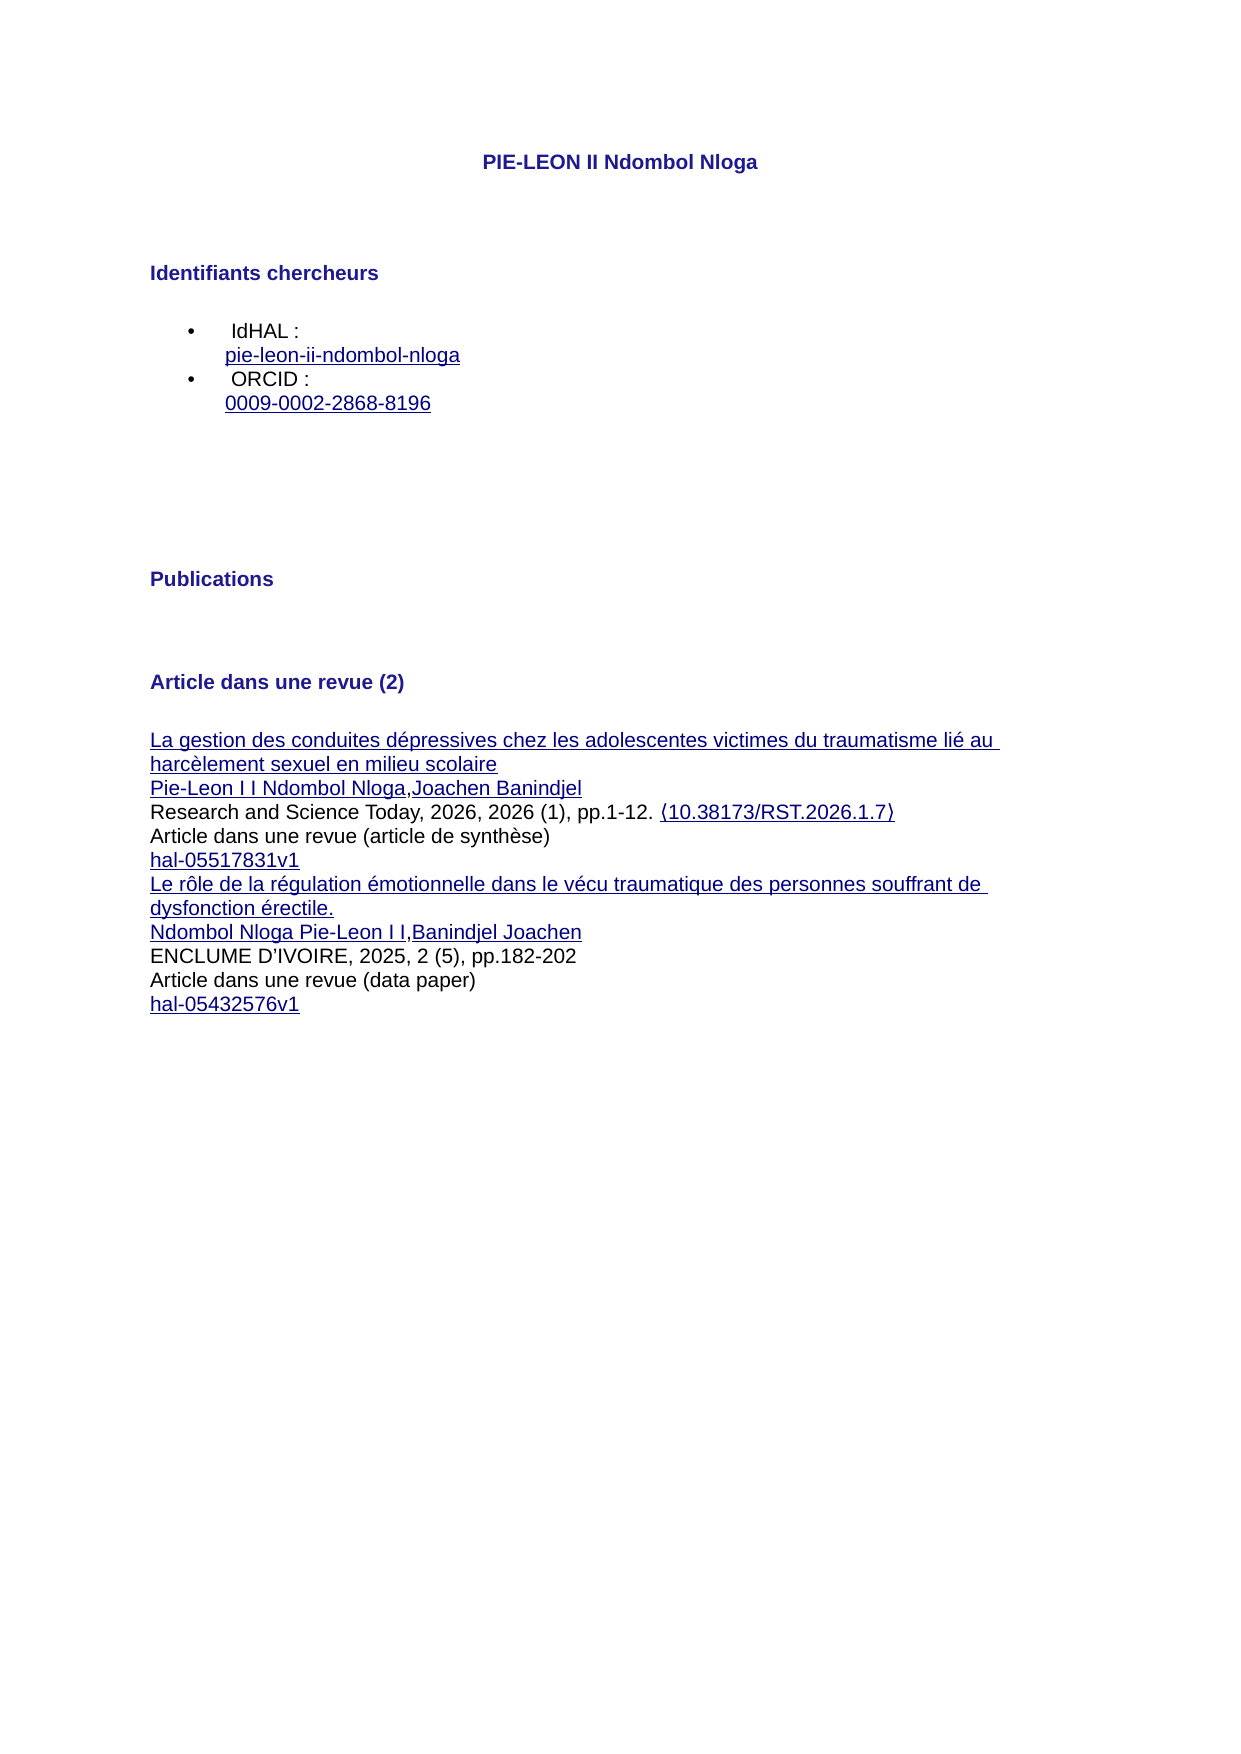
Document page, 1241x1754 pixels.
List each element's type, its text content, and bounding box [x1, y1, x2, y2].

table_header La gestion des conduites dépressives chez les adolescentes victimes du traumatisme lié au harcèlement sexuel en milieu scolaire Pie-Leon I I Ndombol Nloga,Joachen Banindjel Research and Science Today, 2026, 2026 (1), pp.1-12. ⟨10.38173/RST.2026.1.7⟩ Article dans une revue (article de synthèse) hal-05517831v1 [150, 728, 1090, 872]
list IdHAL : [187, 319, 1090, 343]
subtitle Article dans une revue (2) [150, 670, 1090, 694]
subtitle Identifiants chercheurs [150, 260, 1090, 284]
list 0009-0002-2868-8196 [187, 391, 1090, 414]
table_cell Le rôle de la régulation émotionnelle dans le vécu traumatique des personnes souffrant de dysfonction érectile. Ndombol Nloga Pie-Leon I I,Banindjel Joachen ENCLUME D’IVOIRE, 2025, 2 (5), pp.182-202 Article dans une revue (data paper) hal-05432576v1 [150, 872, 1090, 1016]
list ORCID : [187, 367, 1090, 391]
subtitle PIE-LEON II Ndombol Nloga [150, 150, 1090, 174]
list pie-leon-ii-ndombol-nloga [187, 343, 1090, 367]
subtitle Publications [150, 567, 1090, 591]
